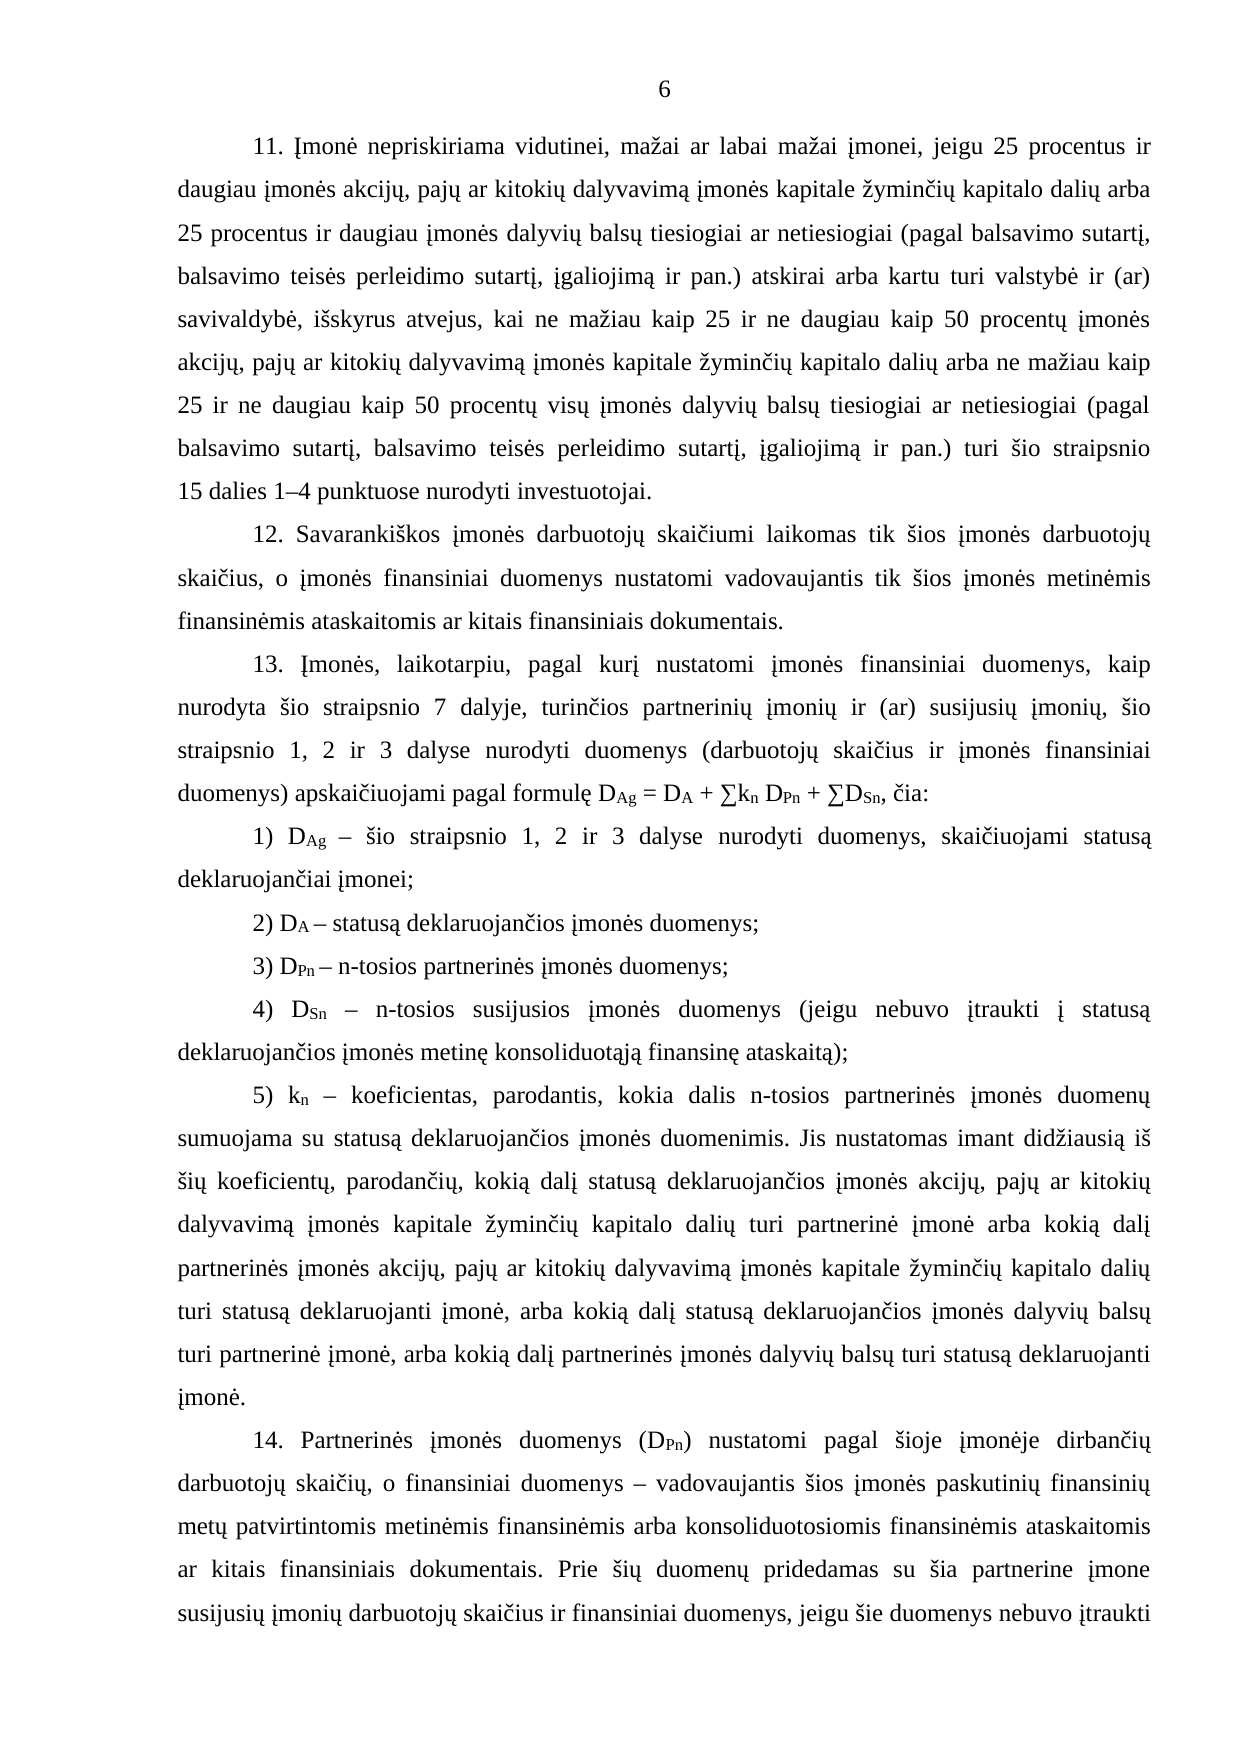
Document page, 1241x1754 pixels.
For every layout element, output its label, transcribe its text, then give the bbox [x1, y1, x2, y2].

text 11. Įmonė nepriskiriama vidutinei, mažai ar labai mažai įmonei, jeigu 25 procentus ir daugiau įmonės akcijų, pajų ar kitokių dalyvavimą įmonės kapitale žyminčių kapitalo dalių arba 25 procentus ir daugiau įmonės dalyvių balsų tiesiogiai ar netiesiogiai (pagal balsavimo sutartį, balsavimo teisės perleidimo sutartį, įgaliojimą ir pan.) atskirai arba kartu turi valstybė ir (ar) savivaldybė, išskyrus atvejus, kai ne mažiau kaip 25 ir ne daugiau kaip 50 procentų įmonės akcijų, pajų ar kitokių dalyvavimą įmonės kapitale žyminčių kapitalo dalių arba ne mažiau kaip 25 ir ne daugiau kaip 50 procentų visų įmonės dalyvių balsų tiesiogiai ar netiesiogiai (pagal balsavimo sutartį, balsavimo teisės perleidimo sutartį, įgaliojimą ir pan.) turi šio straipsnio 15 dalies 1–4 punktuose nurodyti investuotojai. [177, 131, 1152, 505]
text 13. Įmonės, laikotarpiu, pagal kurį nustatomi įmonės finansiniai duomenys, kaip nurodyta šio straipsnio 7 dalyje, turinčios partnerinių įmonių ir (ar) susijusių įmonių, šio straipsnio 1, 2 ir 3 dalyse nurodyti duomenys (darbuotojų skaičius ir įmonės finansiniai duomenys) apskaičiuojami pagal formulę DAg = DA + ∑kn DPn + ∑DSn, čia: [177, 649, 1152, 807]
text 4) DSn – n-tosios susijusios įmonės duomenys (jeigu nebuvo įtraukti į statusą deklaruojančios įmonės metinę konsoliduotąją finansinę ataskaitą); [177, 994, 1152, 1066]
text 2) DA – statusą deklaruojančios įmonės duomenys; [177, 908, 1152, 936]
text 14. Partnerinės įmonės duomenys (DPn) nustatomi pagal šioje įmonėje dirbančių darbuotojų skaičių, o finansiniai duomenys – vadovaujantis šios įmonės paskutinių finansinių metų patvirtintomis metinėmis finansinėmis arba konsoliduotosiomis finansinėmis ataskaitomis ar kitais finansiniais dokumentais. Prie šių duomenų pridedamas su šia partnerine įmone susijusių įmonių darbuotojų skaičius ir finansiniai duomenys, jeigu šie duomenys nebuvo įtraukti [177, 1425, 1152, 1626]
text 5) kn – koeficientas, parodantis, kokia dalis n-tosios partnerinės įmonės duomenų sumuojama su statusą deklaruojančios įmonės duomenimis. Jis nustatomas imant didžiausią iš šių koeficientų, parodančių, kokią dalį statusą deklaruojančios įmonės akcijų, pajų ar kitokių dalyvavimą įmonės kapitale žyminčių kapitalo dalių turi partnerinė įmonė arba kokią dalį partnerinės įmonės akcijų, pajų ar kitokių dalyvavimą įmonės kapitale žyminčių kapitalo dalių turi statusą deklaruojanti įmonė, arba kokią dalį statusą deklaruojančios įmonės dalyvių balsų turi partnerinė įmonė, arba kokią dalį partnerinės įmonės dalyvių balsų turi statusą deklaruojanti įmonė. [177, 1080, 1152, 1411]
text 12. Savarankiškos įmonės darbuotojų skaičiumi laikomas tik šios įmonės darbuotojų skaičius, o įmonės finansiniai duomenys nustatomi vadovaujantis tik šios įmonės metinėmis finansinėmis ataskaitomis ar kitais finansiniais dokumentais. [177, 519, 1152, 634]
text 1) DAg – šio straipsnio 1, 2 ir 3 dalyse nurodyti duomenys, skaičiuojami statusą deklaruojančiai įmonei; [177, 821, 1152, 893]
text 3) DPn – n-tosios partnerinės įmonės duomenys; [177, 951, 1152, 979]
